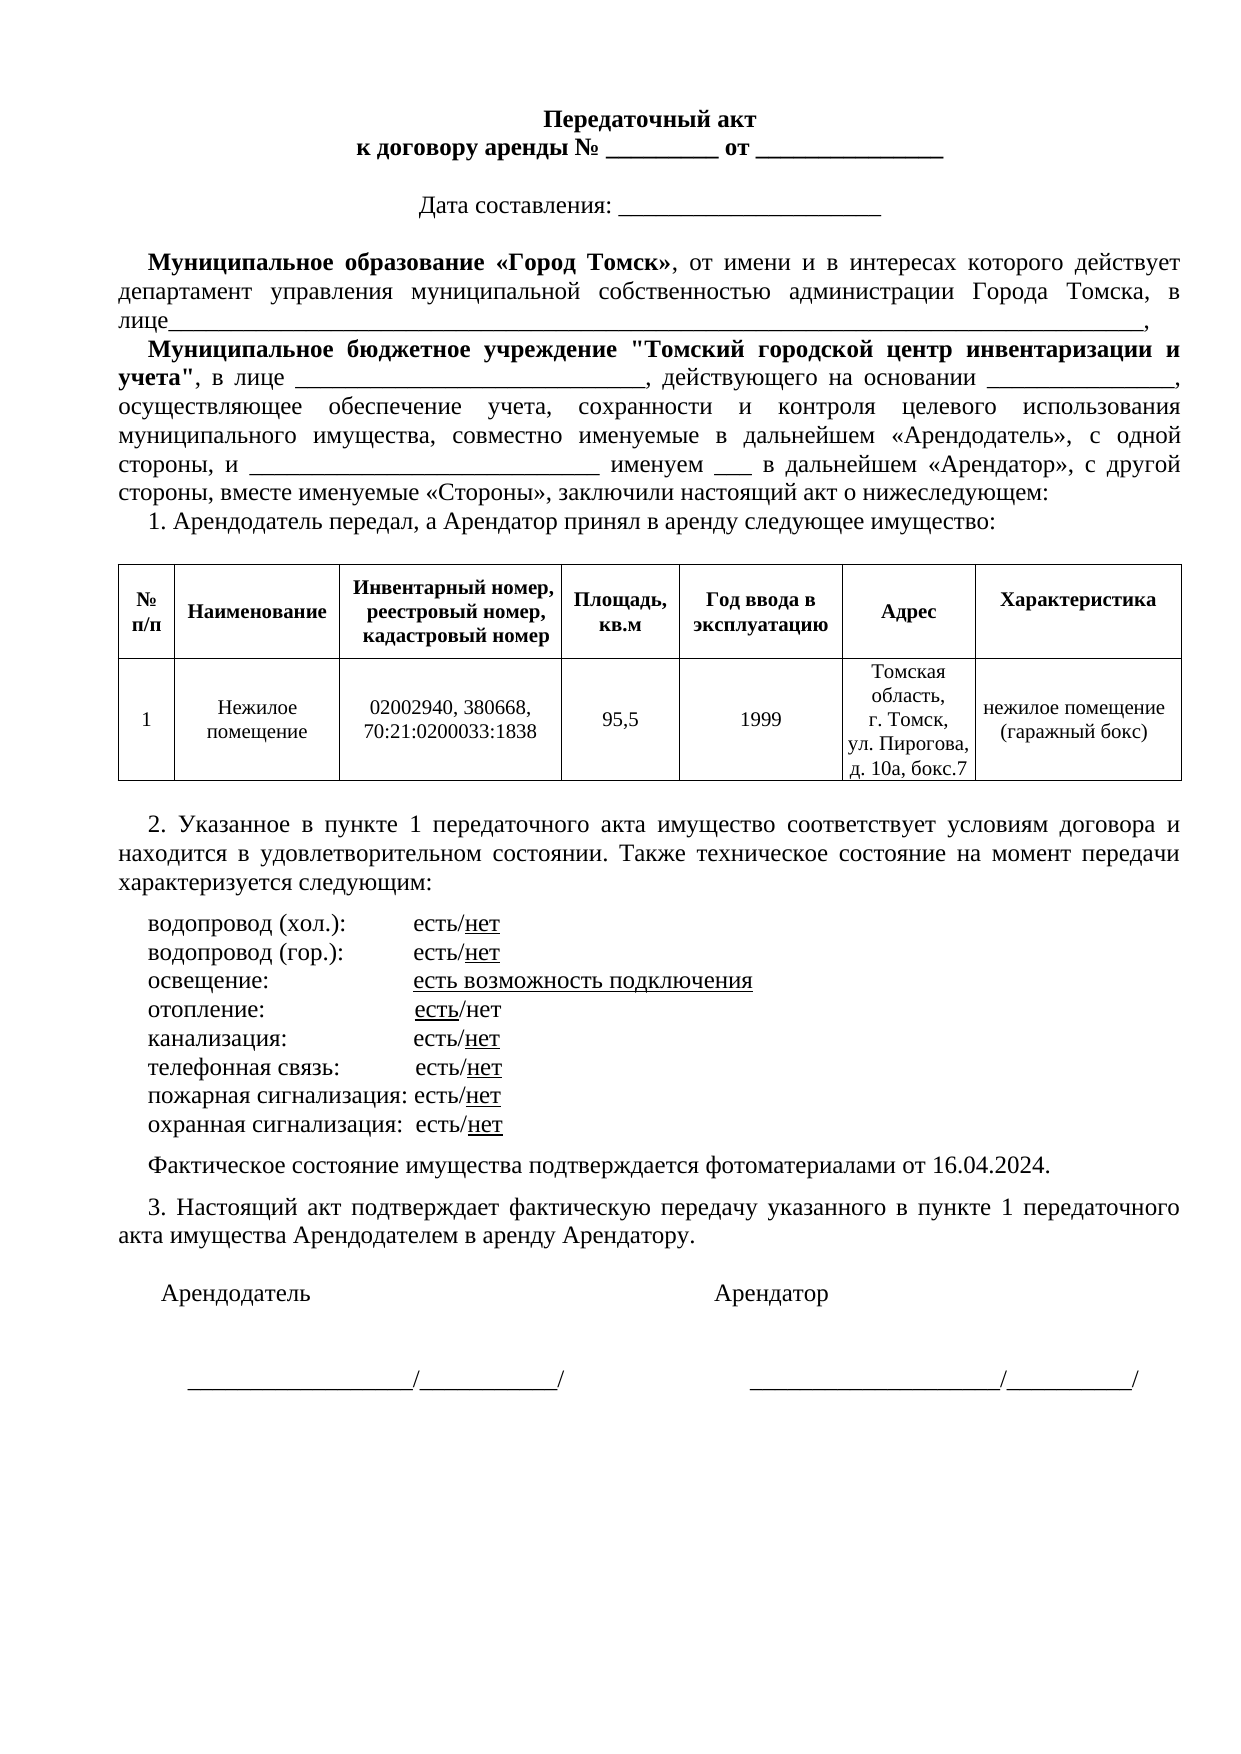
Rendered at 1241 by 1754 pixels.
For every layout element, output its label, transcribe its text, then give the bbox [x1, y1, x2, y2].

table_header Наименование [175, 565, 339, 658]
text телефонная связь: есть/нет [118, 1052, 1181, 1081]
text 1. Арендодатель передал, а Арендатор принял в аренду следующее имущество: [118, 506, 1181, 535]
table_header № п/п [119, 565, 174, 658]
table_header Инвентарный номер, реестровый номер, кадастровый номер [340, 565, 561, 658]
text канализация: есть/нет [118, 1023, 1181, 1052]
table_header Год ввода в эксплуатацию [680, 565, 842, 658]
table_header ____________________/__________/ [709, 1364, 1193, 1576]
text Дата составления: _____________________ [118, 190, 1181, 219]
text освещение: есть возможность подключения [118, 966, 1181, 994]
text охранная сигнализация: есть/нет [118, 1109, 1181, 1138]
text водопровод (хол.): есть/нет [118, 908, 1181, 937]
text Фактическое состояние имущества подтверждается фотоматериалами от 16.04.2024. [118, 1151, 1181, 1179]
text к договору аренды № _________ от _______________ [118, 132, 1181, 161]
table_header Площадь, кв.м [562, 565, 679, 658]
table_header Характеристика [976, 565, 1181, 658]
text 2. Указанное в пункте 1 передаточного акта имущество соответствует условиям договора и находится в удовлетворительном состоянии. Также техническое состояние на момент передачи характеризуется следующим: [118, 809, 1181, 896]
table_header [653, 1364, 709, 1576]
text водопровод (гор.): есть/нет [118, 937, 1181, 966]
text отопление: есть/нет [118, 994, 1181, 1023]
text Муниципальное образование «Город Томск», от имени и в интересах которого действует департамент управления муниципальной собственностью администрации Города Томска, в лице______________________________________________________________________________, [118, 247, 1181, 334]
text 3. Настоящий акт подтверждает фактическую передачу указанного в пункте 1 передаточного акта имущества Арендодателем в аренду Арендатору. [118, 1192, 1181, 1249]
table_cell 95,5 [562, 659, 679, 779]
table_header __________________/___________/ [176, 1364, 653, 1576]
text Муниципальное бюджетное учреждение "Томский городской центр инвентаризации и учета", в лице ____________________________, действующего на основании _______________, осуществляющее обеспечение учета, сохранности и контроля целевого использования муниципального имущества, совместно именуемые в дальнейшем «Арендодатель», с одной стороны, и ____________________________ именуем ___ в дальнейшем «Арендатор», с другой стороны, вместе именуемые «Стороны», заключили настоящий акт о нижеследующем: [118, 334, 1181, 506]
table_cell 02002940, 380668, 70:21:0200033:1838 [340, 659, 561, 779]
table_header Арендодатель [118, 1278, 623, 1307]
text пожарная сигнализация: есть/нет [118, 1081, 1181, 1109]
table_cell 1 [119, 659, 174, 779]
table_cell 1999 [680, 659, 842, 779]
table_cell Нежилое помещение [175, 659, 339, 779]
table_cell Томская область, г. Томск, ул. Пирогова, д. 10а, бокс.7 [843, 659, 975, 779]
table_header Арендатор [623, 1278, 1124, 1307]
table_cell нежилое помещение (гаражный бокс) [976, 659, 1181, 779]
table_header Адрес [843, 565, 975, 658]
text Передаточный акт [118, 104, 1181, 132]
